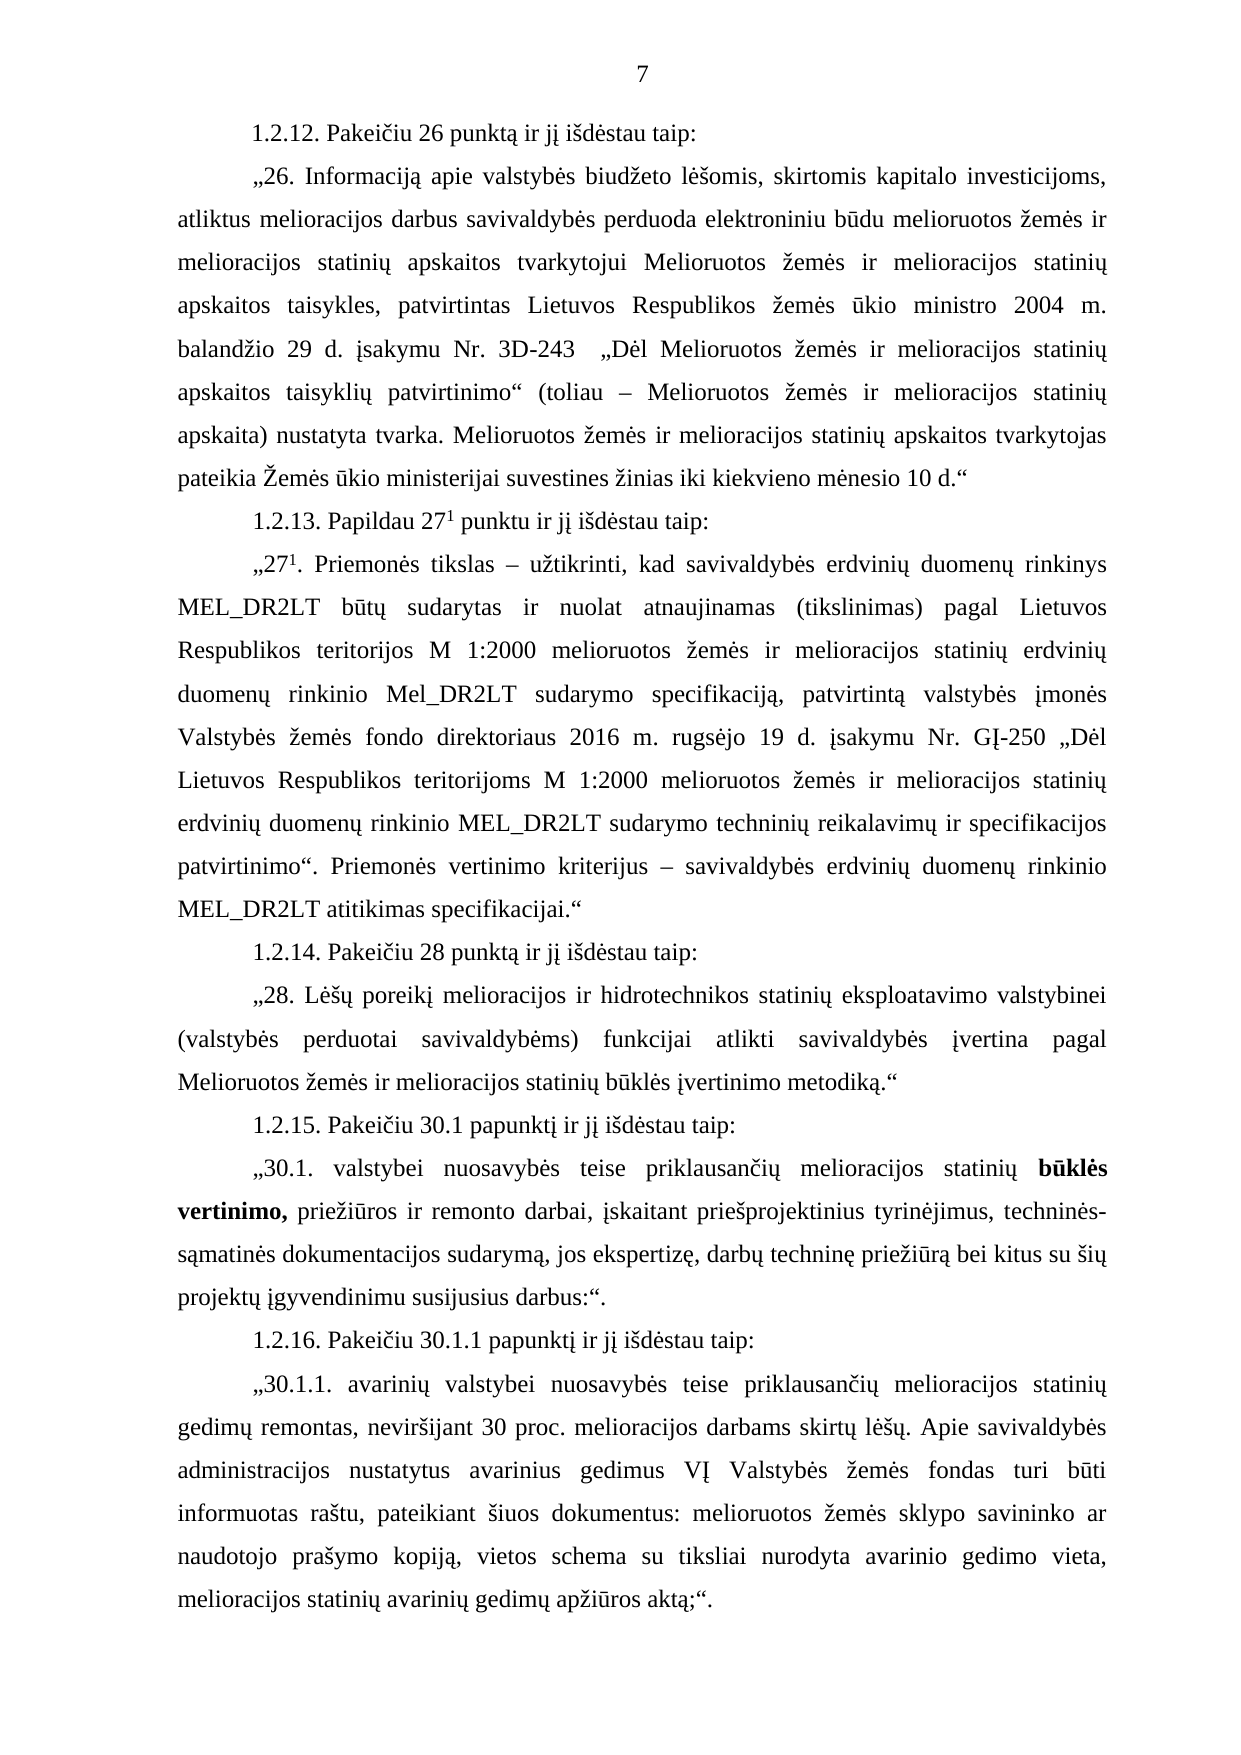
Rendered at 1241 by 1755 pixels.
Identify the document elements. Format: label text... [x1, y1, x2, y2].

text 1.2.12. Pakeičiu 26 punktą ir jį išdėstau taip: [177, 118, 1107, 147]
text „271. Priemonės tikslas – užtikrinti, kad savivaldybės erdvinių duomenų rinkinys MEL_DR2LT būtų sudarytas ir nuolat atnaujinamas (tikslinimas) pagal Lietuvos Respublikos teritorijos M 1:2000 melioruotos žemės ir melioracijos statinių erdvinių duomenų rinkinio Mel_DR2LT sudarymo specifikaciją, patvirtintą valstybės įmonės Valstybės žemės fondo direktoriaus 2016 m. rugsėjo 19 d. įsakymu Nr. GĮ-250 „Dėl Lietuvos Respublikos teritorijoms M 1:2000 melioruotos žemės ir melioracijos statinių erdvinių duomenų rinkinio MEL_DR2LT sudarymo techninių reikalavimų ir specifikacijos patvirtinimo“. Priemonės vertinimo kriterijus – savivaldybės erdvinių duomenų rinkinio MEL_DR2LT atitikimas specifikacijai.“ [177, 549, 1107, 923]
text „26. Informaciją apie valstybės biudžeto lėšomis, skirtomis kapitalo investicijoms, atliktus melioracijos darbus savivaldybės perduoda elektroniniu būdu melioruotos žemės ir melioracijos statinių apskaitos tvarkytojui Melioruotos žemės ir melioracijos statinių apskaitos taisykles, patvirtintas Lietuvos Respublikos žemės ūkio ministro 2004 m. balandžio 29 d. įsakymu Nr. 3D‑243 „Dėl Melioruotos žemės ir melioracijos statinių apskaitos taisyklių patvirtinimo“ (toliau – Melioruotos žemės ir melioracijos statinių apskaita) nustatyta tvarka. Melioruotos žemės ir melioracijos statinių apskaitos tvarkytojas pateikia Žemės ūkio ministerijai suvestines žinias iki kiekvieno mėnesio 10 d.“ [177, 161, 1107, 492]
text 1.2.14. Pakeičiu 28 punktą ir jį išdėstau taip: [177, 937, 1107, 966]
text „30.1.1. avarinių valstybei nuosavybės teise priklausančių melioracijos statinių gedimų remontas, neviršijant 30 proc. melioracijos darbams skirtų lėšų. Apie savivaldybės administracijos nustatytus avarinius gedimus VĮ Valstybės žemės fondas turi būti informuotas raštu, pateikiant šiuos dokumentus: melioruotos žemės sklypo savininko ar naudotojo prašymo kopiją, vietos schema su tiksliai nurodyta avarinio gedimo vieta, melioracijos statinių avarinių gedimų apžiūros aktą;“. [177, 1369, 1107, 1613]
text 1.2.13. Papildau 271 punktu ir jį išdėstau taip: [177, 506, 1107, 535]
text „30.1. valstybei nuosavybės teise priklausančių melioracijos statinių būklės vertinimo, priežiūros ir remonto darbai, įskaitant priešprojektinius tyrinėjimus, techninės-sąmatinės dokumentacijos sudarymą, jos ekspertizę, darbų techninę priežiūrą bei kitus su šių projektų įgyvendinimu susijusius darbus:“. [177, 1153, 1107, 1311]
text 1.2.16. Pakeičiu 30.1.1 papunktį ir jį išdėstau taip: [177, 1326, 1107, 1354]
text 1.2.15. Pakeičiu 30.1 papunktį ir jį išdėstau taip: [177, 1110, 1107, 1139]
text „28. Lėšų poreikį melioracijos ir hidrotechnikos statinių eksploatavimo valstybinei (valstybės perduotai savivaldybėms) funkcijai atlikti savivaldybės įvertina pagal Melioruotos žemės ir melioracijos statinių būklės įvertinimo metodiką.“ [177, 981, 1107, 1096]
